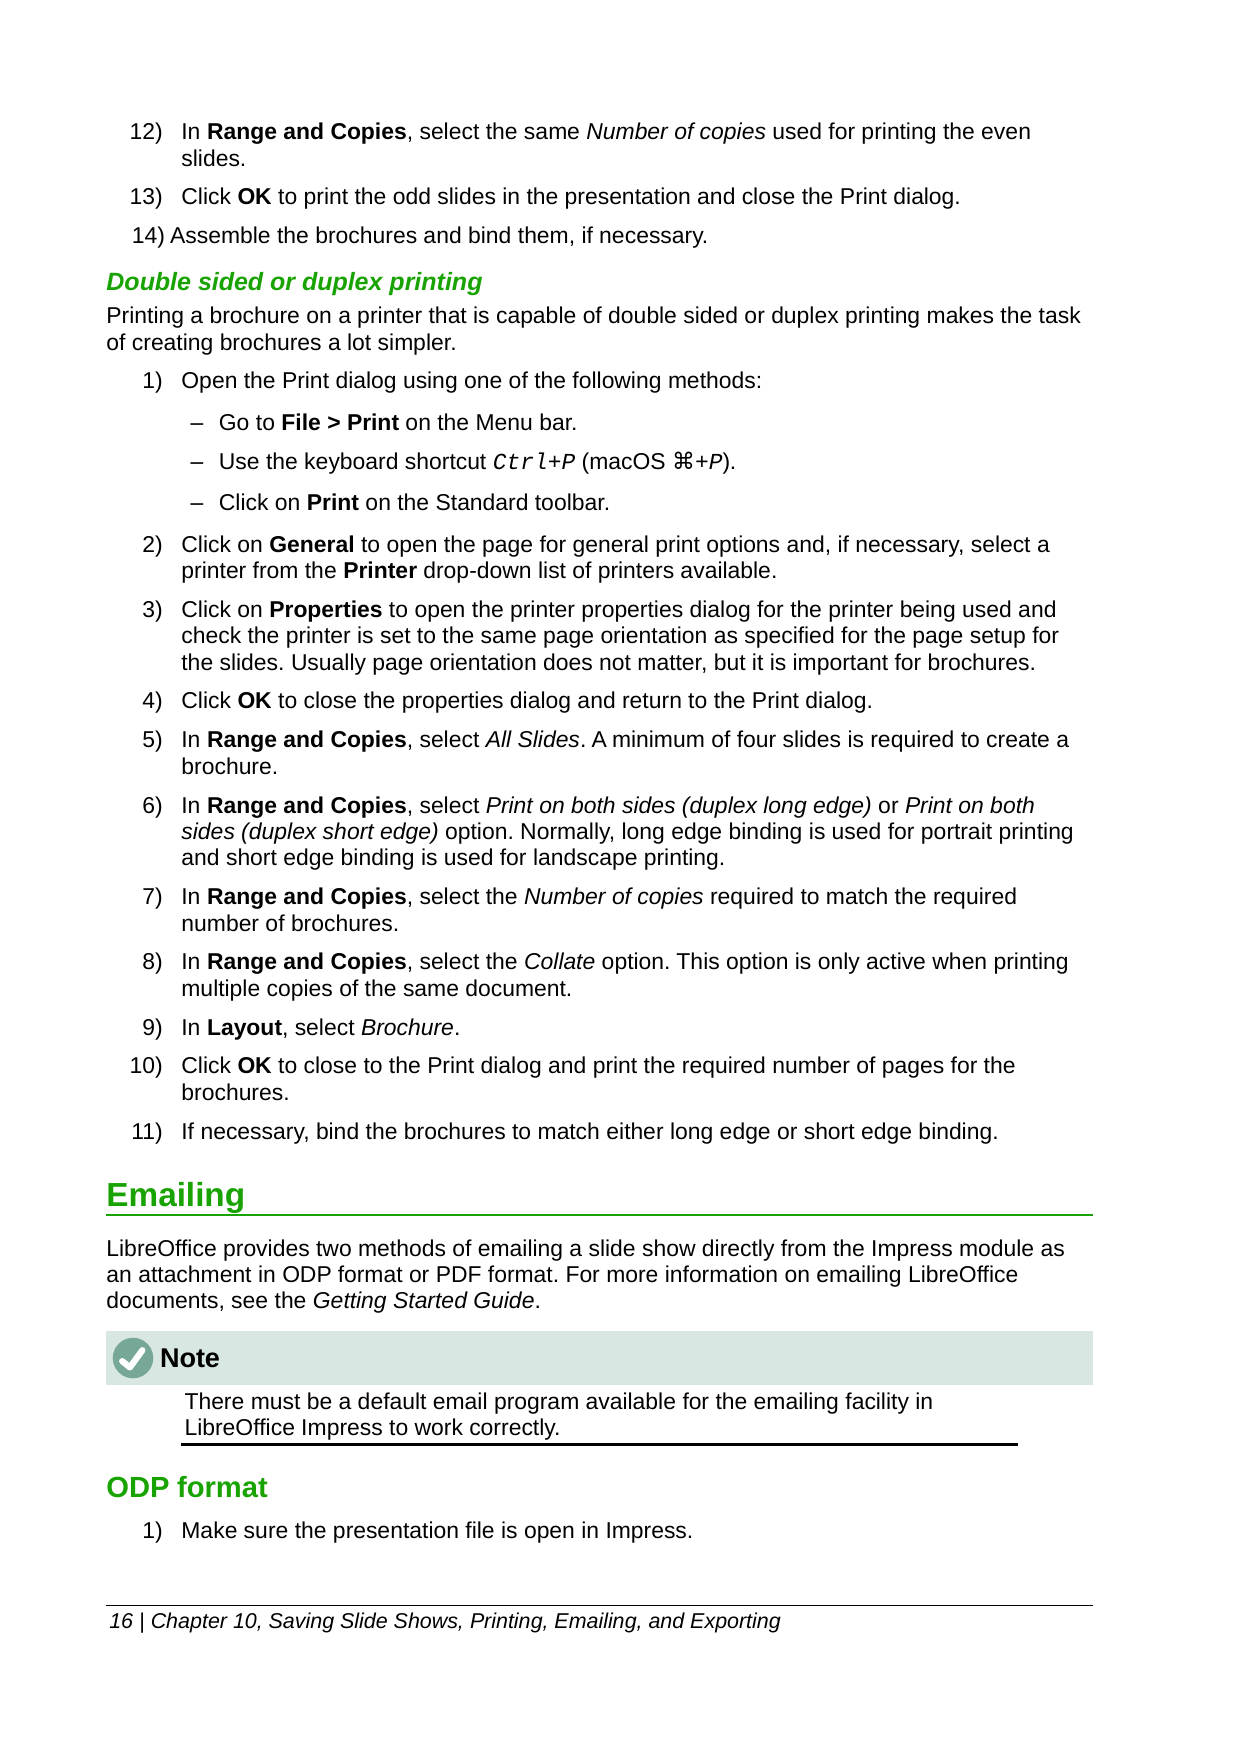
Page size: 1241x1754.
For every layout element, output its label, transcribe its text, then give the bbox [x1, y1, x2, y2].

list Click on Print on the Standard toolbar. [187, 486, 1093, 518]
list Click OK to print the odd slides in the presentation and close the Print dialog. [162, 183, 1093, 210]
list Use the keyboard shortcut Ctrl+P (macOS ⌘+P). [187, 445, 1093, 476]
text LibreOffice provides two methods of emailing a slide show directly from the Impress module as an attachment in ODP format or PDF format. For more information on emailing LibreOffice documents, see the Getting Started Guide. [106, 1234, 1093, 1313]
list In Range and Copies, select All Slides. A minimum of four slides is required to create a brochure. [162, 726, 1093, 779]
text Printing a brochure on a printer that is capable of double sided or duplex printing makes the task of creating brochures a lot simpler. [106, 302, 1093, 355]
list In Range and Copies, select Print on both sides (duplex long edge) or Print on both sides (duplex short edge) option. Normally, long edge binding is used for portrait printing and short edge binding is used for landscape printing. [162, 792, 1093, 871]
list In Range and Copies, select the Collate option. This option is only active when printing multiple copies of the same document. [162, 948, 1093, 1001]
list Click OK to close to the Print dialog and print the required number of pages for the brochures. [162, 1052, 1093, 1105]
list If necessary, bind the brochures to match either long edge or short edge binding. [162, 1118, 1093, 1144]
list In Layout, select Brochure. [162, 1013, 1093, 1040]
list Click on Properties to open the printer properties dialog for the printer being used and check the printer is set to the same page orientation as specified for the page setup for the slides. Usually page orientation does not matter, but it is important for brochures. [162, 596, 1093, 675]
subtitle ODP format [106, 1471, 1093, 1504]
text There must be a default email program available for the emailing facility in LibreOffice Impress to work correctly. [181, 1385, 1018, 1443]
list In Range and Copies, select the Number of copies required to match the required number of brochures. [162, 883, 1093, 936]
subtitle Emailing [106, 1175, 1093, 1214]
list Go to File > Print on the Menu bar. [187, 406, 1093, 436]
list Click on General to open the page for general print options and, if necessary, select a printer from the Printer drop-down list of printers available. [162, 531, 1093, 583]
list Open the Print dialog using one of the following methods: [162, 367, 1093, 394]
list In Range and Copies, select the same Number of copies used for printing the even slides. [162, 118, 1093, 171]
text 14) Assemble the brochures and bind them, if necessary. [106, 222, 1093, 248]
subtitle Note [106, 1331, 1093, 1385]
list Click OK to close the properties dialog and return to the Print dialog. [162, 687, 1093, 714]
list Make sure the presentation file is open in Impress. [162, 1517, 1093, 1543]
subtitle Double sided or duplex printing [106, 267, 1093, 296]
